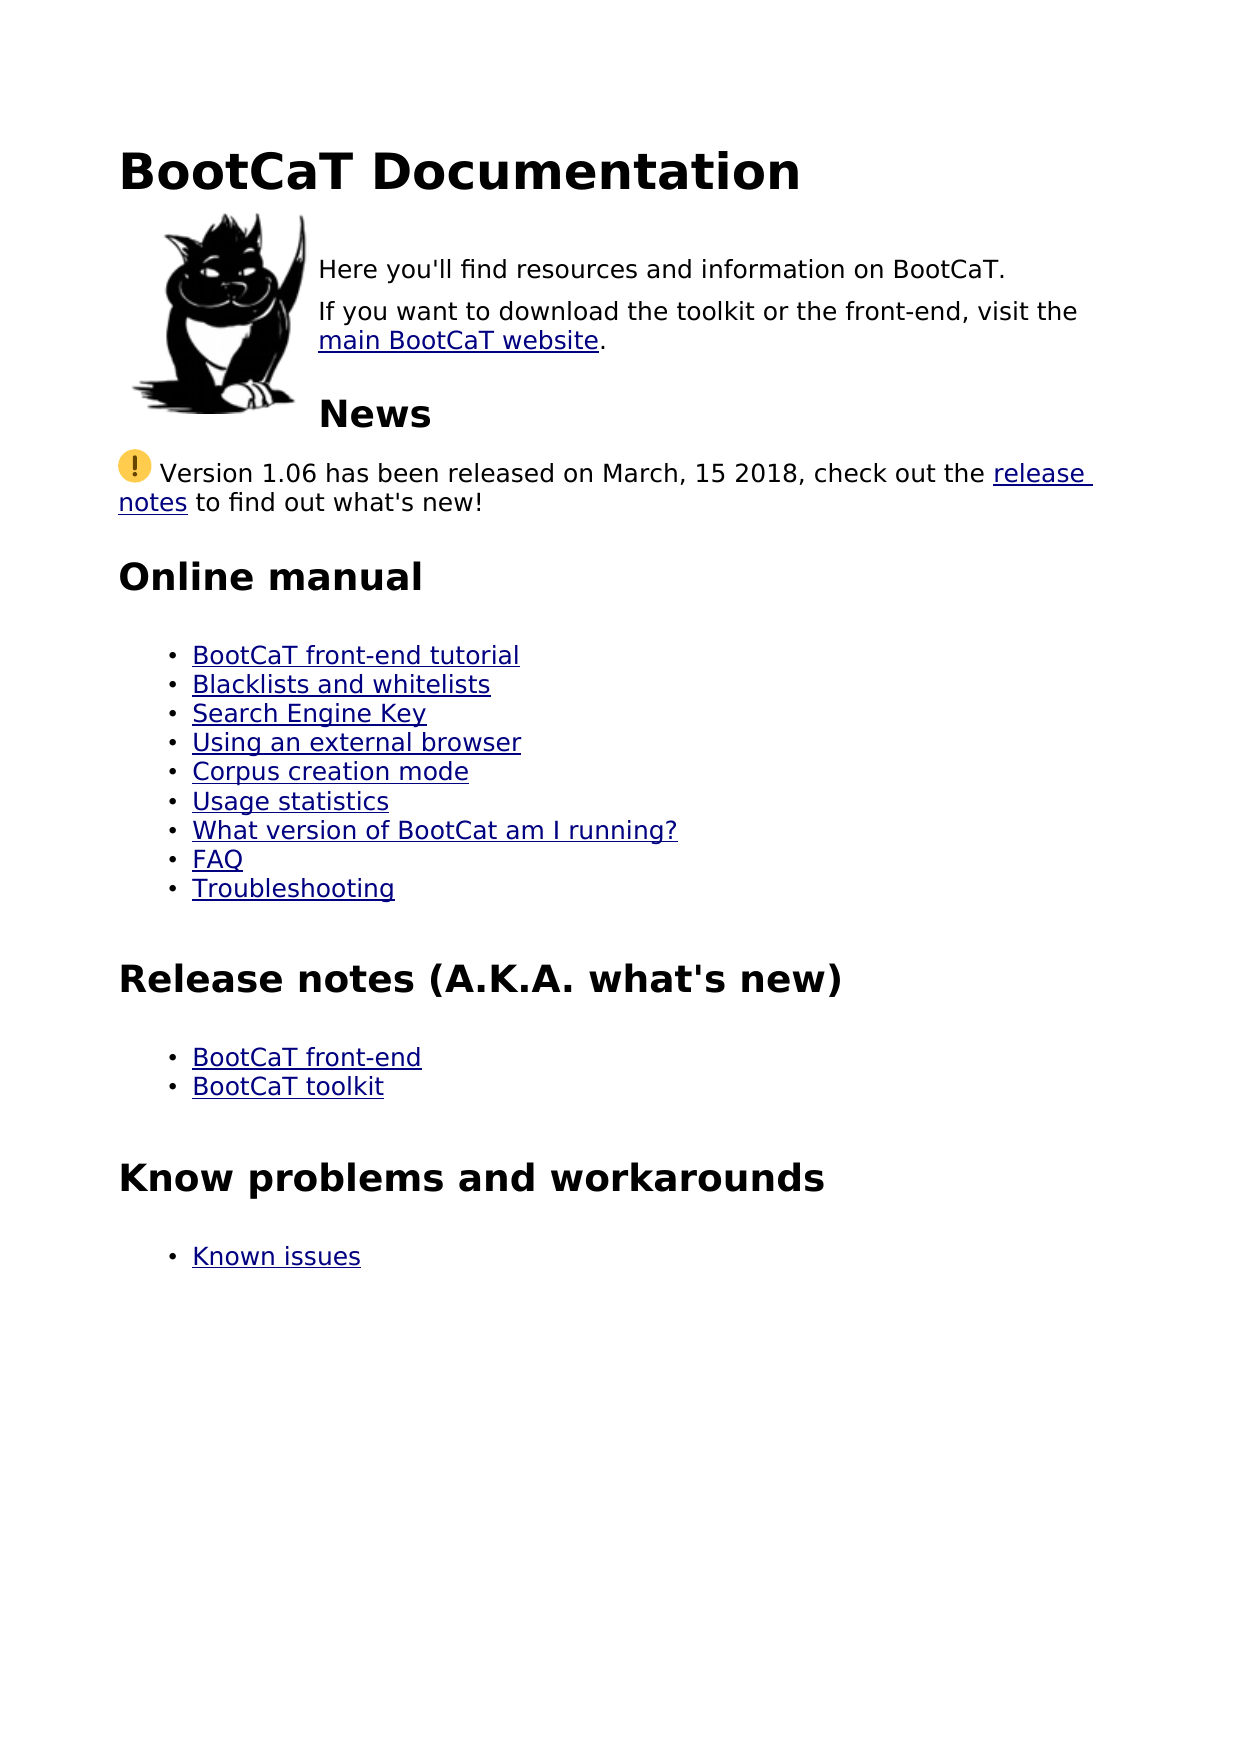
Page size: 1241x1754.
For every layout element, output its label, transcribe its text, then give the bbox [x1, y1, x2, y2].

list Blacklists and whitelists [177, 670, 1122, 699]
subtitle Online manual [118, 555, 1122, 599]
list Usage statistics [177, 787, 1122, 816]
list Corpus creation mode [177, 757, 1122, 787]
list FAQ [177, 845, 1122, 874]
list BootCaT toolkit [177, 1073, 1122, 1102]
picture [118, 213, 319, 414]
subtitle Know problems and workarounds [118, 1156, 1122, 1200]
list Using an external browser [177, 728, 1122, 757]
list What version of BootCat am I running? [177, 816, 1122, 845]
text Version 1.06 has been released on March, 15 2018, check out the release notes to find out what's new! [118, 449, 1122, 518]
subtitle News [118, 393, 1122, 437]
list Search Engine Key [177, 699, 1122, 728]
list BootCaT front-end [177, 1043, 1122, 1073]
text If you want to download the toolkit or the front-end, visit the main BootCaT website. [319, 297, 1122, 356]
list Troubleshooting [177, 874, 1122, 903]
list Known issues [177, 1242, 1122, 1271]
text Here you'll find resources and information on BootCaT. [319, 256, 1122, 285]
list BootCaT front-end tutorial [177, 641, 1122, 670]
subtitle BootCaT Documentation [118, 143, 1122, 201]
subtitle Release notes (A.K.A. what's new) [118, 958, 1122, 1001]
